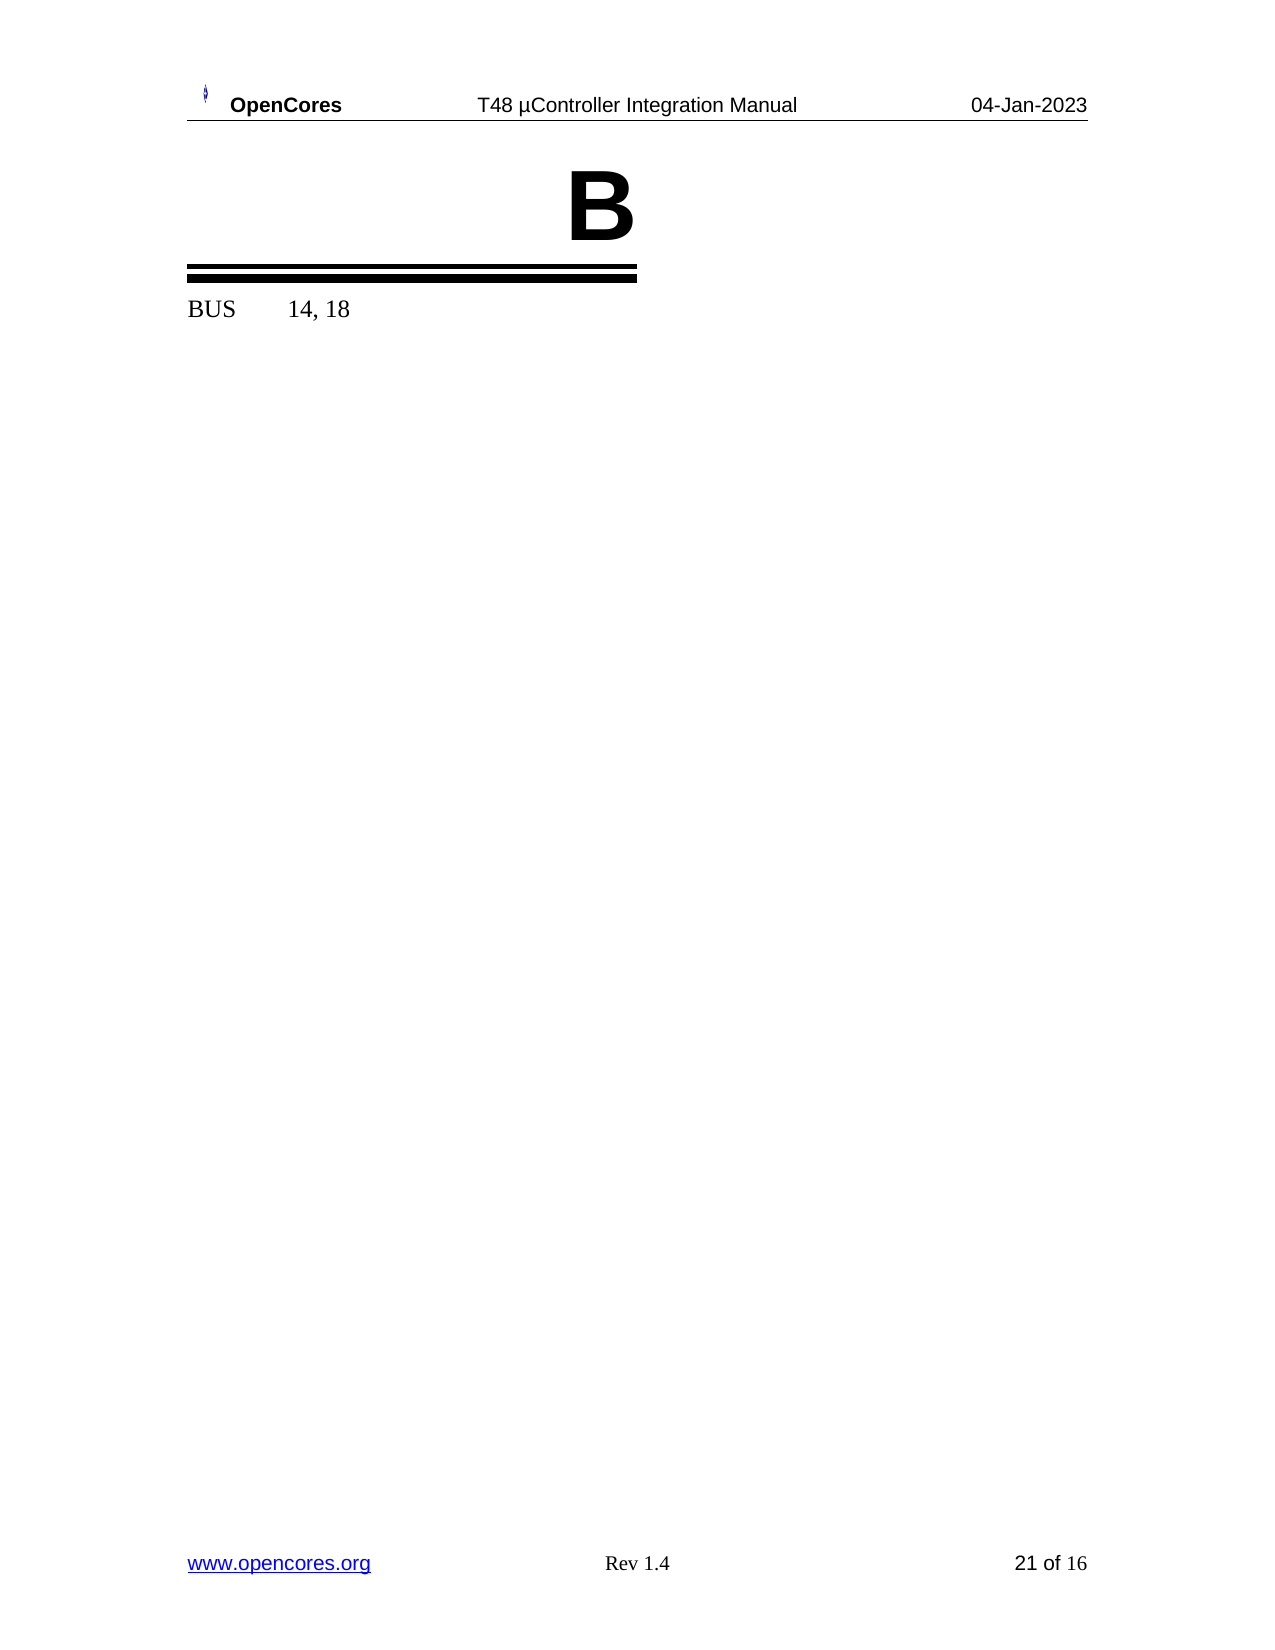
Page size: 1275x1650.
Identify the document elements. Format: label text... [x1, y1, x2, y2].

text BUS 14, 18 [187, 295, 637, 323]
text [187, 269, 637, 274]
text B [187, 150, 637, 264]
